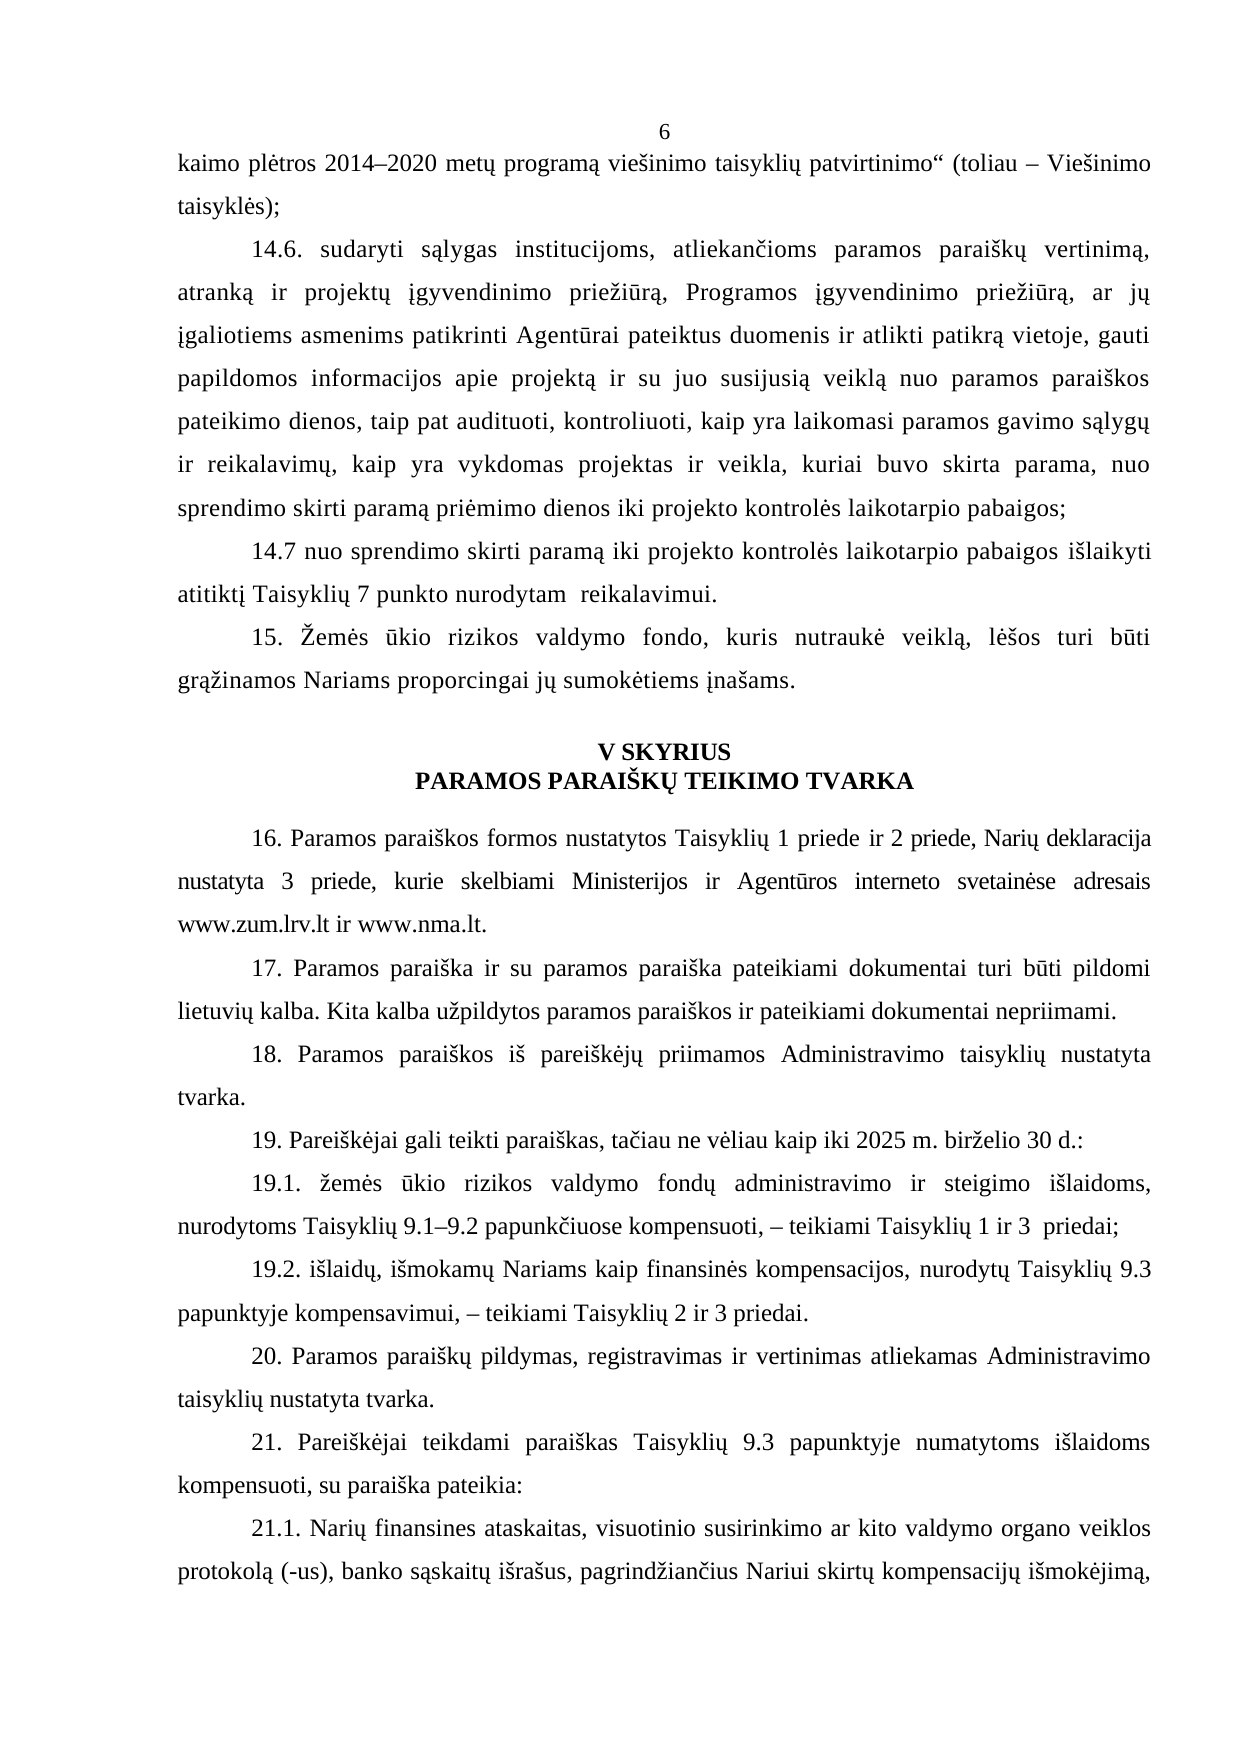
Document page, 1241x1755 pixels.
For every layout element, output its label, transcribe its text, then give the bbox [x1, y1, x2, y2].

text V SKYRIUS [177, 737, 1152, 766]
text 14.6. sudaryti sąlygas institucijoms, atliekančioms paramos paraiškų vertinimą, atranką ir projektų įgyvendinimo priežiūrą, Programos įgyvendinimo priežiūrą, ar jų įgaliotiems asmenims patikrinti Agentūrai pateiktus duomenis ir atlikti patikrą vietoje, gauti papildomos informacijos apie projektą ir su juo susijusią veiklą nuo paramos paraiškos pateikimo dienos, taip pat audituoti, kontroliuoti, kaip yra laikomasi paramos gavimo sąlygų ir reikalavimų, kaip yra vykdomas projektas ir veikla, kuriai buvo skirta parama, nuo sprendimo skirti paramą priėmimo dienos iki projekto kontrolės laikotarpio pabaigos; [177, 234, 1152, 521]
text 17. Paramos paraiška ir su paramos paraiška pateikiami dokumentai turi būti pildomi lietuvių kalba. Kita kalba užpildytos paramos paraiškos ir pateikiami dokumentai nepriimami. [177, 953, 1152, 1024]
text 20. Paramos paraiškų pildymas, registravimas ir vertinimas atliekamas Administravimo taisyklių nustatyta tvarka. [177, 1341, 1152, 1413]
text 19. Pareiškėjai gali teikti paraiškas, tačiau ne vėliau kaip iki 2025 m. birželio 30 d.: [177, 1125, 1152, 1154]
text 18. Paramos paraiškos iš pareiškėjų priimamos Administravimo taisyklių nustatyta tvarka. [177, 1039, 1152, 1111]
text kaimo plėtros 2014–2020 metų programą viešinimo taisyklių patvirtinimo“ (toliau – Viešinimo taisyklės); [177, 148, 1152, 219]
text 21. Pareiškėjai teikdami paraiškas Taisyklių 9.3 papunktyje numatytoms išlaidoms kompensuoti, su paraiška pateikia: [177, 1427, 1152, 1499]
text 21.1. Narių finansines ataskaitas, visuotinio susirinkimo ar kito valdymo organo veiklos protokolą (-us), banko sąskaitų išrašus, pagrindžiančius Nariui skirtų kompensacijų išmokėjimą, [177, 1513, 1152, 1585]
text 19.1. žemės ūkio rizikos valdymo fondų administravimo ir steigimo išlaidoms, nurodytoms Taisyklių 9.1–9.2 papunkčiuose kompensuoti, – teikiami Taisyklių 1 ir 3 priedai; [177, 1168, 1152, 1240]
text 16. Paramos paraiškos formos nustatytos Taisyklių 1 priede ir 2 priede, Narių deklaracija nustatyta 3 priede, kurie skelbiami Ministerijos ir Agentūros interneto svetainėse adresais www.zum.lrv.lt ir www.nma.lt. [177, 823, 1152, 938]
text PARAMOS PARAIŠKŲ TEIKIMO TVARKA [177, 766, 1152, 794]
text 19.2. išlaidų, išmokamų Nariams kaip finansinės kompensacijos, nurodytų Taisyklių 9.3 papunktyje kompensavimui, – teikiami Taisyklių 2 ir 3 priedai. [177, 1254, 1152, 1326]
text 14.7 nuo sprendimo skirti paramą iki projekto kontrolės laikotarpio pabaigos išlaikyti atitiktį Taisyklių 7 punkto nurodytam reikalavimui. [177, 536, 1152, 608]
text 15. Žemės ūkio rizikos valdymo fondo, kuris nutraukė veiklą, lėšos turi būti grąžinamos Nariams proporcingai jų sumokėtiems įnašams. [177, 622, 1152, 694]
